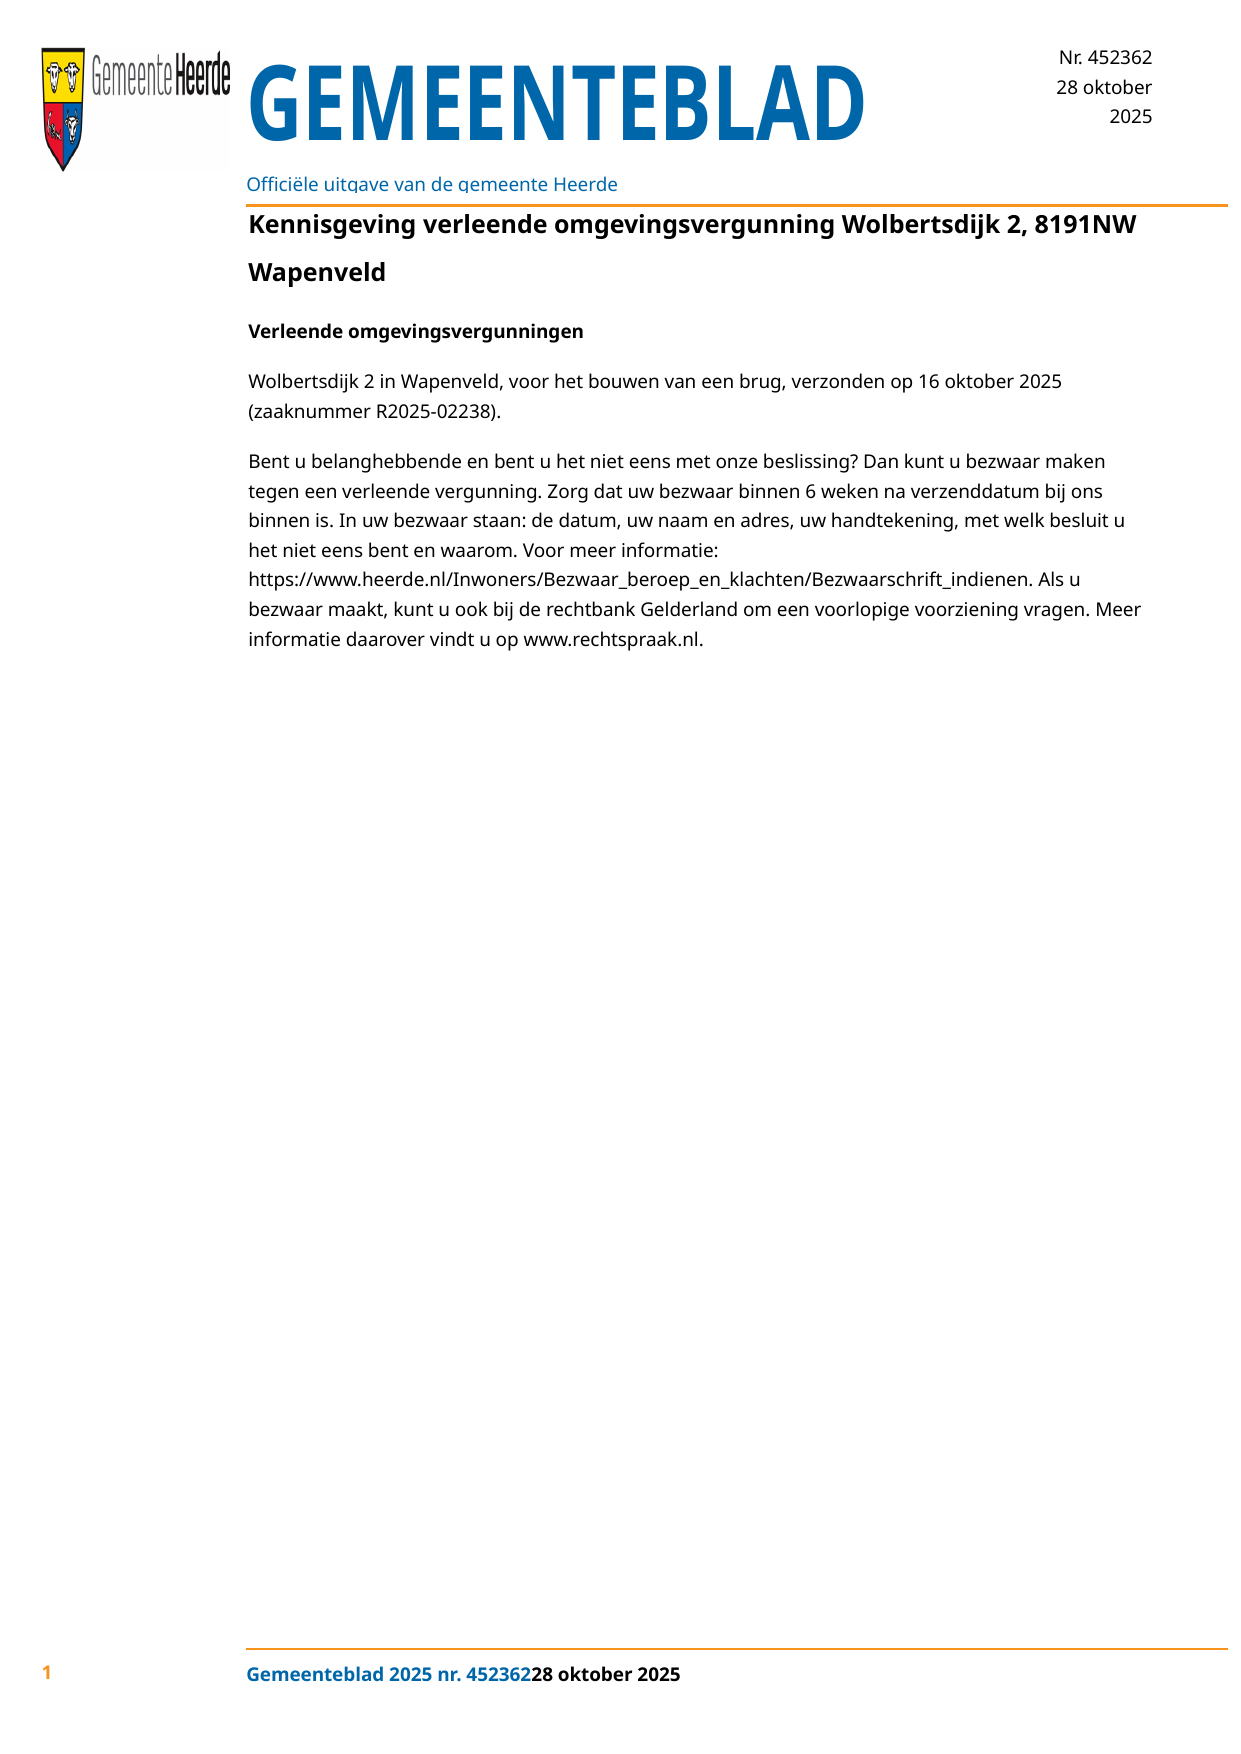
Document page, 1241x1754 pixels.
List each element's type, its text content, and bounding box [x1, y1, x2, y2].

text Bent u belanghebbende en bent u het niet eens met onze beslissing? Dan kunt u bezwaar maken tegen een verleende vergunning. Zorg dat uw bezwaar binnen 6 weken na verzenddatum bij ons binnen is. In uw bezwaar staan: de datum, uw naam en adres, uw handtekening, met welk besluit u het niet eens bent en waarom. Voor meer informatie: https://www.heerde.nl/Inwoners/Bezwaar_beroep_en_klachten/Bezwaarschrift_indienen. Als u bezwaar maakt, kunt u ook bij de rechtbank Gelderland om een voorlopige voorziening vragen. Meer informatie daarover vindt u op www.rechtspraak.nl. [248, 448, 1152, 652]
text Wolbertsdijk 2 in Wapenveld, voor het bouwen van een brug, verzonden op 16 oktober 2025 (zaaknummer R2025-02238). [248, 368, 1152, 424]
picture [41, 47, 231, 172]
text Kennisgeving verleende omgevingsvergunning Wolbertsdijk 2, 8191NW Wapenveld [248, 207, 1152, 288]
text Verleende omgevingsvergunningen [248, 318, 1152, 344]
